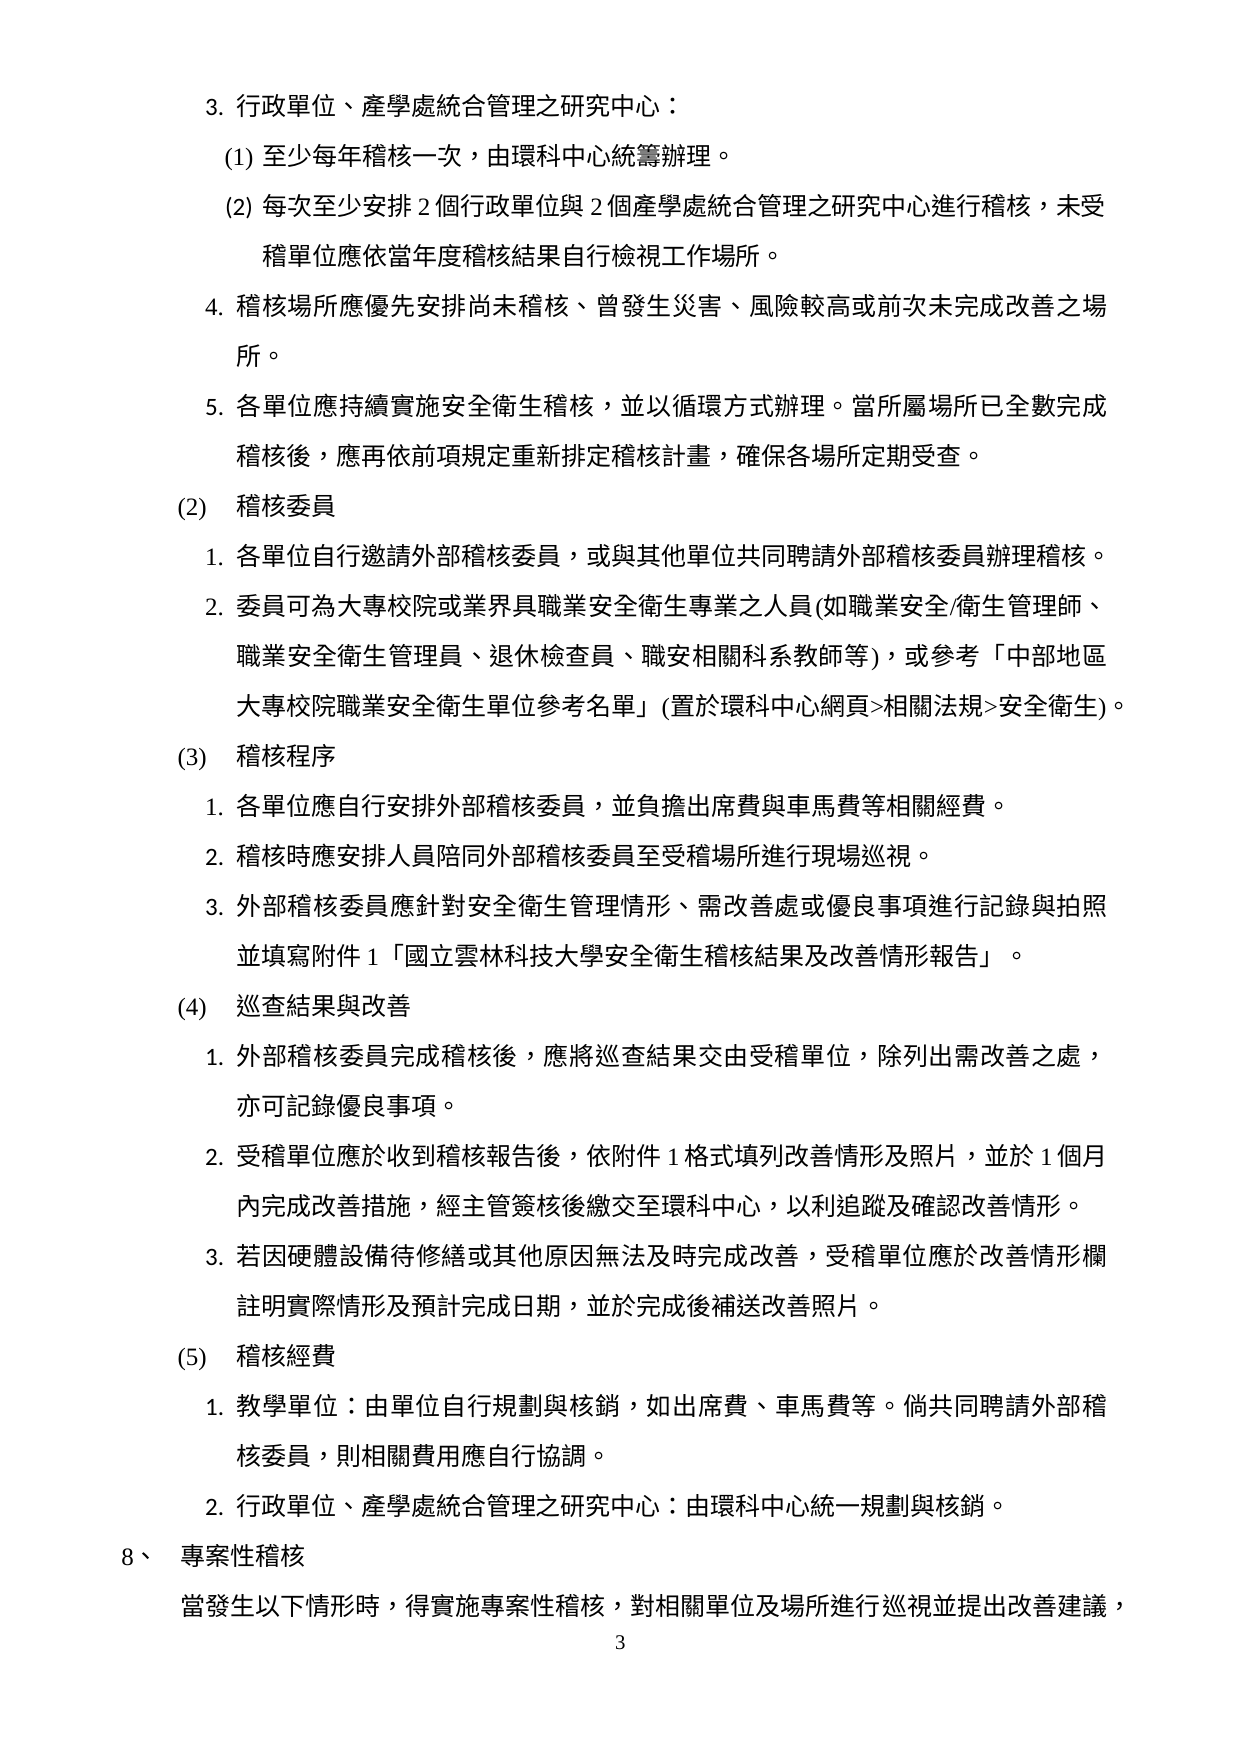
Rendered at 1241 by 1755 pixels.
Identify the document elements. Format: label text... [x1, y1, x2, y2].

list 行政單位、產學處統合管理之研究中心：由環科中心統一規劃與核銷。 [205, 1475, 1107, 1525]
list 專案性稽核 [121, 1525, 1107, 1575]
list 外部稽核委員應針對安全衛生管理情形、需改善處或優良事項進行記錄與拍照，並填寫附件1「國立雲林科技大學安全衛生稽核結果及改善情形報告」。 [205, 875, 1107, 975]
list 每次至少安排2個行政單位與2個產學處統合管理之研究中心進行稽核，未受稽單位應依當年度稽核結果自行檢視工作場所。 [239, 175, 1107, 275]
list 各單位自行邀請外部稽核委員，或與其他單位共同聘請外部稽核委員辦理稽核。 [205, 525, 1107, 575]
list 各單位應持續實施安全衛生稽核，並以循環方式辦理。當所屬場所已全數完成稽核後，應再依前項規定重新排定稽核計畫，確保各場所定期受查。 [205, 375, 1107, 475]
list 巡查結果與改善 [177, 975, 1107, 1025]
list 稽核場所應優先安排尚未稽核、曾發生災害、風險較高或前次未完成改善之場所。 [205, 275, 1107, 375]
list 至少每年稽核一次，由環科中心統籌辦理。 [239, 125, 1107, 175]
list 若因硬體設備待修繕或其他原因無法及時完成改善，受稽單位應於改善情形欄註明實際情形及預計完成日期，並於完成後補送改善照片。 [205, 1225, 1107, 1325]
list 稽核程序 [177, 725, 1107, 775]
list 行政單位、產學處統合管理之研究中心： [205, 75, 1107, 125]
list 受稽單位應於收到稽核報告後，依附件1格式填列改善情形及照片，並於1個月內完成改善措施，經主管簽核後繳交至環科中心，以利追蹤及確認改善情形。 [205, 1125, 1107, 1225]
text 當發生以下情形時，得實施專案性稽核，對相關單位及場所進行巡視並提出改善建議，預防相同事件再發生： [180, 1575, 1107, 1625]
list 教學單位：由單位自行規劃與核銷，如出席費、車馬費等。倘共同聘請外部稽核委員，則相關費用應自行協調。 [205, 1375, 1107, 1475]
list 委員可為大專校院或業界具職業安全衛生專業之人員(如職業安全/衛生管理師、職業安全衛生管理員、退休檢查員、職安相關科系教師等)，或參考「中部地區大專校院職業安全衛生單位參考名單」(置於環科中心網頁>相關法規>安全衛生)。 [205, 575, 1107, 725]
list 稽核時應安排人員陪同外部稽核委員至受稽場所進行現場巡視。 [205, 825, 1107, 875]
list 外部稽核委員完成稽核後，應將巡查結果交由受稽單位，除列出需改善之處，亦可記錄優良事項。 [205, 1025, 1107, 1125]
list 稽核委員 [177, 475, 1107, 525]
list 各單位應自行安排外部稽核委員，並負擔出席費與車馬費等相關經費。 [205, 775, 1107, 825]
list 稽核經費 [177, 1325, 1107, 1375]
